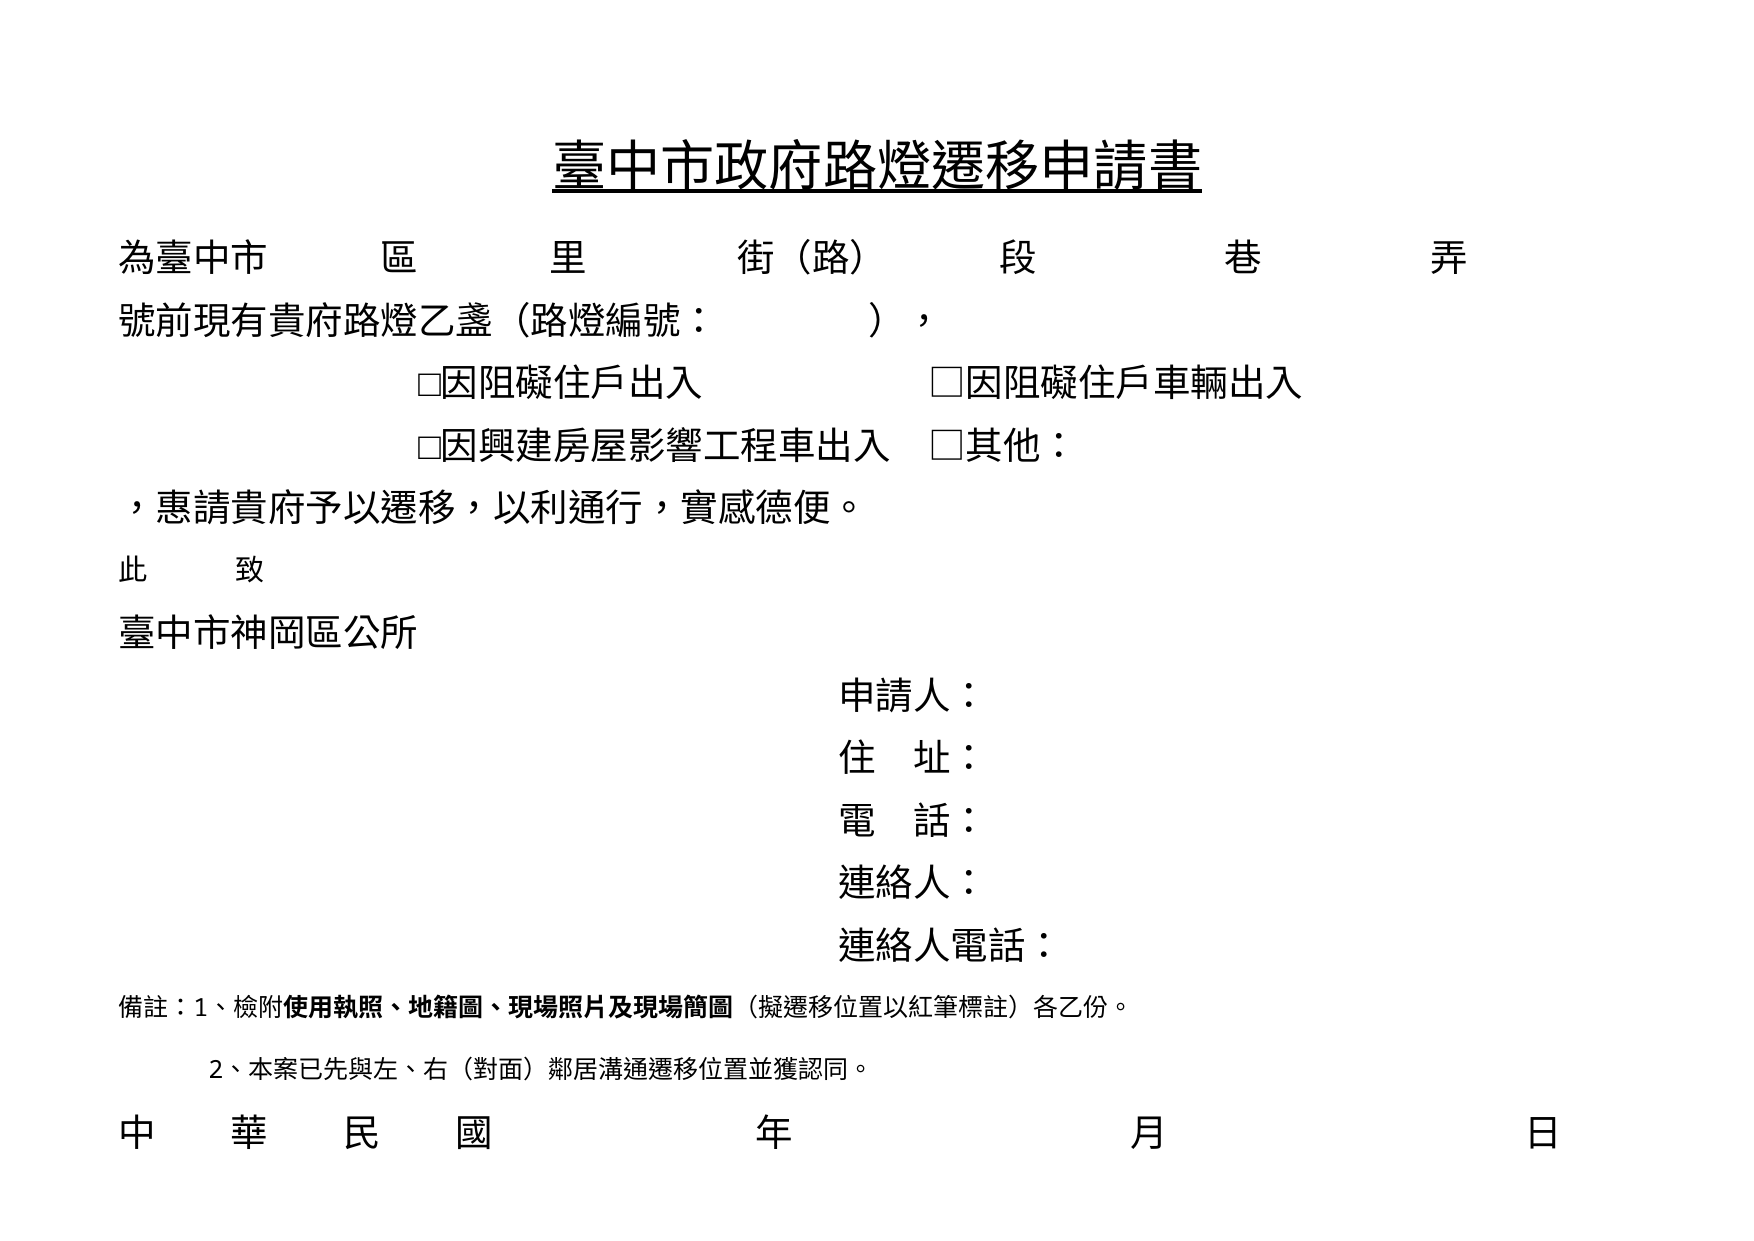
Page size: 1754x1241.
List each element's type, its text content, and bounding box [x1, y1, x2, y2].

text 2、本案已先與左、右（對面）鄰居溝通遷移位置並獲認同。 [118, 1026, 1636, 1089]
text 連絡人： [118, 839, 1636, 901]
text 連絡人電話： [118, 901, 1636, 964]
text 臺中市神岡區公所 [118, 589, 1636, 651]
text ，惠請貴府予以遷移，以利通行，實感德便。 [118, 464, 1636, 526]
text 此 致 [118, 526, 1636, 589]
text 中 華 民 國 年 月 日 [118, 1089, 1636, 1151]
text 住 址： [118, 714, 1636, 776]
text 臺中市政府路燈遷移申請書 [118, 89, 1636, 214]
text 申請人： [118, 651, 1636, 714]
text □因興建房屋影響工程車出入 □其他： [118, 401, 1636, 464]
text 為臺中市 區 里 街（路） 段 巷 弄 號前現有貴府路燈乙盞（路燈編號： ）， [118, 214, 1636, 339]
text 電 話： [118, 776, 1636, 839]
text □因阻礙住戶出入 □因阻礙住戶車輛出入 [118, 339, 1636, 401]
text 備註：1、檢附使用執照、地籍圖、現場照片及現場簡圖（擬遷移位置以紅筆標註）各乙份。 [118, 964, 1636, 1026]
